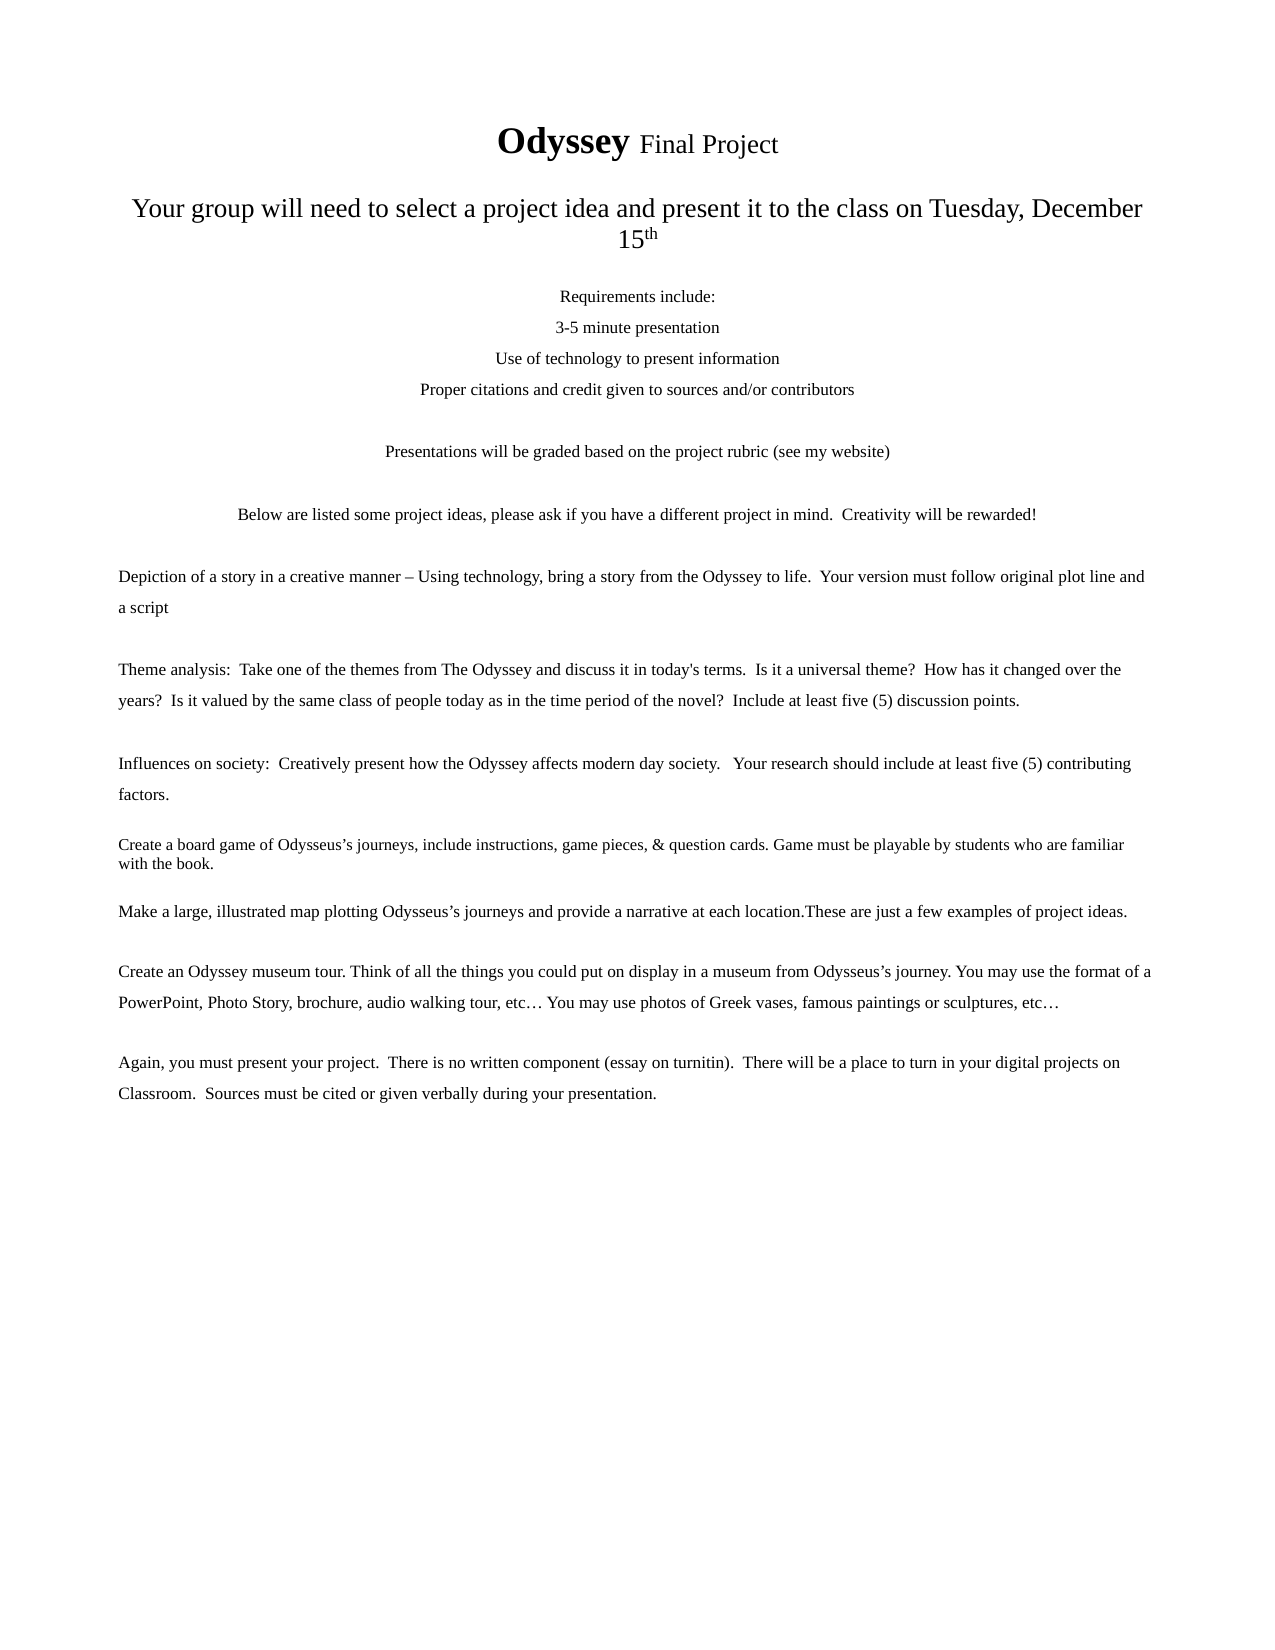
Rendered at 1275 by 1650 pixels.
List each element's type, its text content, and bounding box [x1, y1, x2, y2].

text Theme analysis: Take one of the themes from The Odyssey and discuss it in today's terms. Is it a universal theme? How has it changed over the years? Is it valued by the same class of people today as in the time period of the novel? Include at least five (5) discussion points. [118, 659, 1157, 722]
text Proper citations and credit given to sources and/or contributors [118, 379, 1157, 410]
list Create an Odyssey museum tour. Think of all the things you could put on display in a museum from Odysseus’s journey. You may use the format of a PowerPoint, Photo Story, brochure, audio walking tour, etc… You may use photos of Greek vases, famous paintings or sculptures, etc… [118, 961, 1157, 1024]
text Use of technology to present information [118, 348, 1157, 379]
text Influences on society: Creatively present how the Odyssey affects modern day society. Your research should include at least five (5) contributing factors. [118, 753, 1157, 815]
text Below are listed some project ideas, please ask if you have a different project in mind. Creativity will be rewarded! [118, 504, 1157, 535]
text Presentations will be graded based on the project rubric (see my website) [118, 442, 1157, 473]
text Make a large, illustrated map plotting Odysseus’s journeys and provide a narrative at each location.These are just a few examples of project ideas. [118, 902, 1157, 933]
text Your group will need to select a project idea and present it to the class on Tuesday, December 15th [118, 192, 1157, 255]
text 3-5 minute presentation [118, 317, 1157, 348]
text Requirements include: [118, 286, 1157, 317]
list Create a board game of Odysseus’s journeys, include instructions, game pieces, & question cards. Game must be playable by students who are familiar with the book. [118, 834, 1157, 873]
text Depiction of a story in a creative manner – Using technology, bring a story from the Odyssey to life. Your version must follow original plot line and a script [118, 566, 1157, 628]
text Again, you must present your project. There is no written component (essay on turnitin). There will be a place to turn in your digital projects on Classroom. Sources must be cited or given verbally during your presentation. [118, 1052, 1157, 1115]
subtitle Odyssey Final Project [118, 118, 1157, 161]
